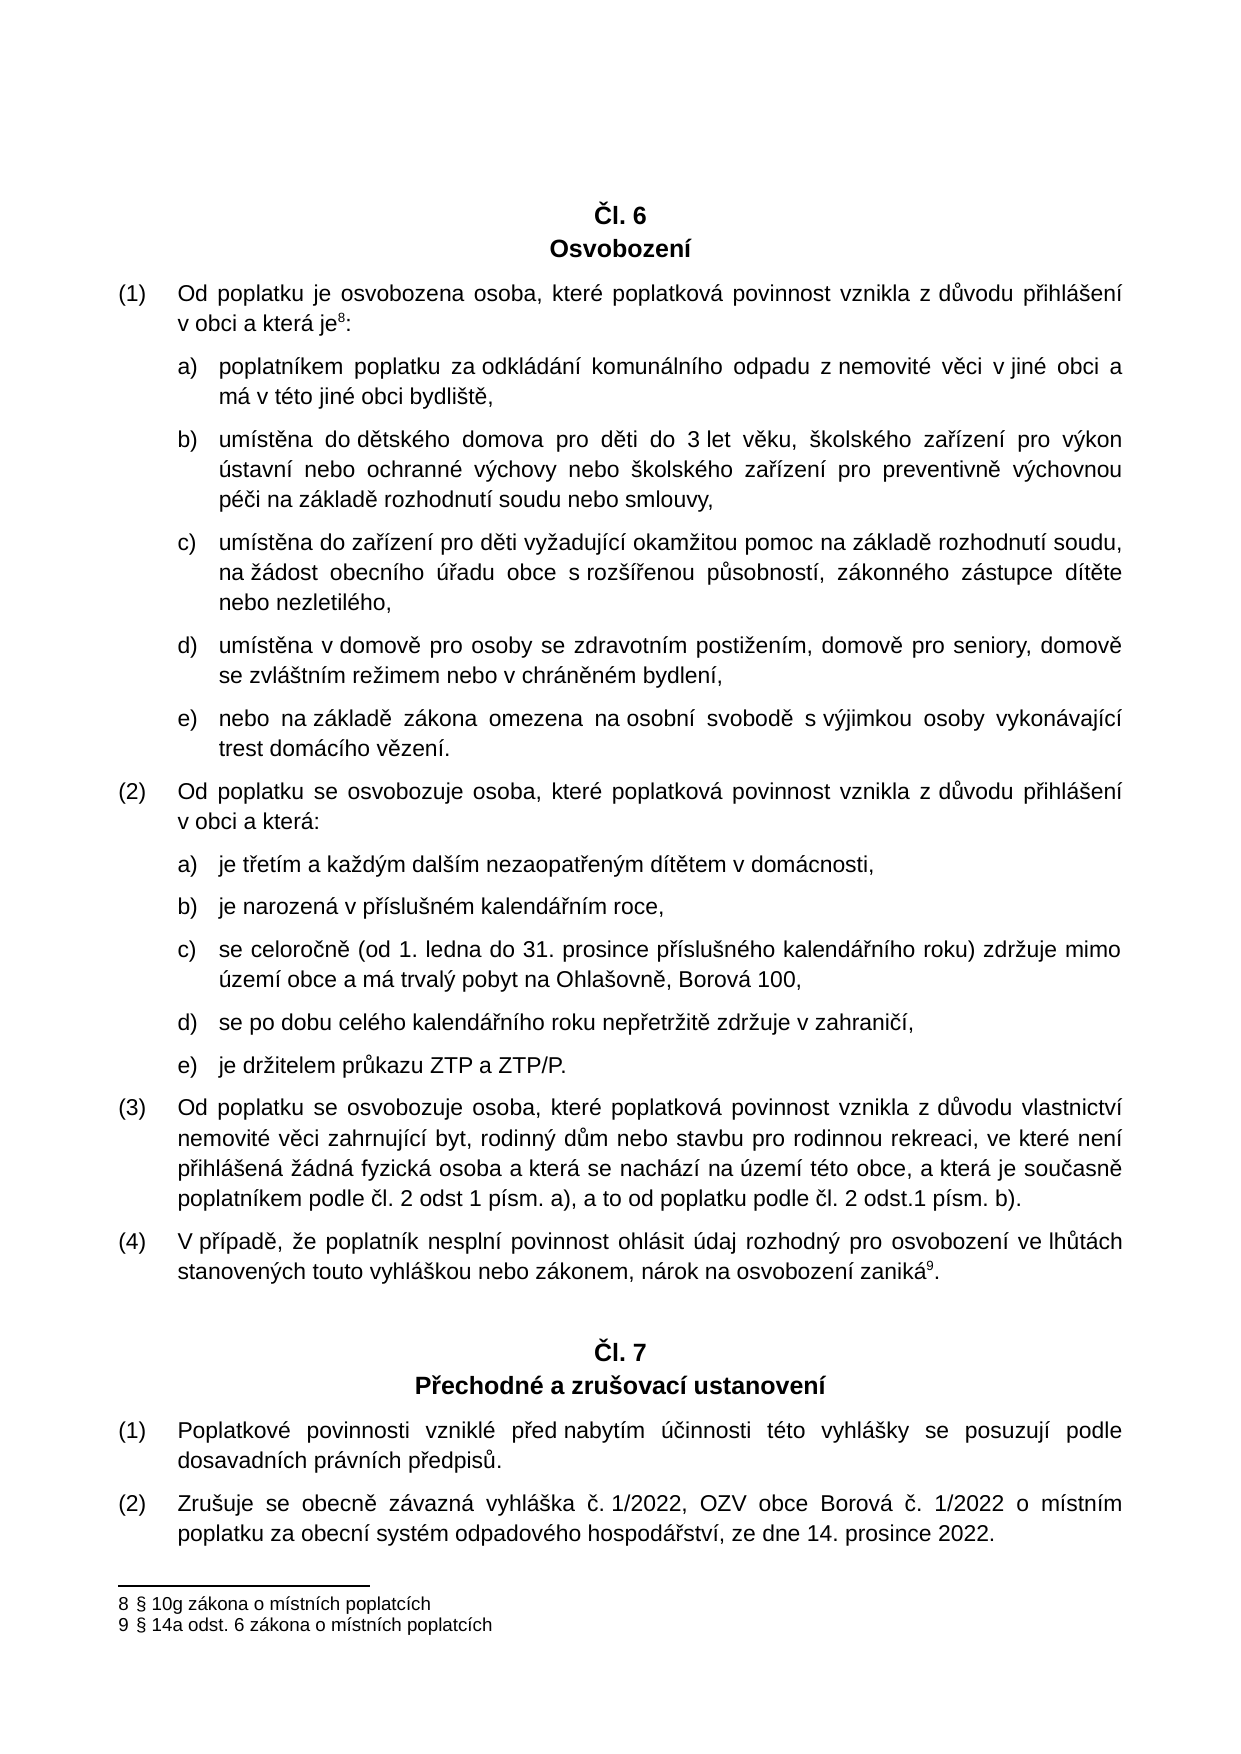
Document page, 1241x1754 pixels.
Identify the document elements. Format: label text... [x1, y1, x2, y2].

list V případě, že poplatník nesplní povinnost ohlásit údaj rozhodný pro osvobození ve lhůtách stanovených touto vyhláškou nebo zákonem, nárok na osvobození zaniká. [118, 1228, 1122, 1284]
list se celoročně (od 1. ledna do 31. prosince příslušného kalendářního roku) zdržuje mimo území obce a má trvalý pobyt na Ohlašovně, Borová 100, [177, 936, 1122, 992]
list je držitelem průkazu ZTP a ZTP/P. [177, 1052, 1122, 1078]
subtitle Čl. 7 Přechodné a zrušovací ustanovení [118, 1338, 1122, 1400]
list § 14a odst. 6 zákona o místních poplatcích [118, 1614, 1122, 1635]
list Zrušuje se obecně závazná vyhláška č. 1/2022, OZV obce Borová č. 1/2022 o místním poplatku za obecní systém odpadového hospodářství, ze dne 14. prosince 2022. [118, 1489, 1122, 1546]
list je narozená v příslušném kalendářním roce, [177, 893, 1122, 919]
list Od poplatku je osvobozena osoba, které poplatková povinnost vznikla z důvodu přihlášení v obci a která je: [118, 280, 1122, 336]
list umístěna v domově pro osoby se zdravotním postižením, domově pro seniory, domově se zvláštním režimem nebo v chráněném bydlení, [177, 632, 1122, 688]
list umístěna do dětského domova pro děti do 3 let věku, školského zařízení pro výkon ústavní nebo ochranné výchovy nebo školského zařízení pro preventivně výchovnou péči na základě rozhodnutí soudu nebo smlouvy, [177, 426, 1122, 512]
list Od poplatku se osvobozuje osoba, které poplatková povinnost vznikla z důvodu vlastnictví nemovité věci zahrnující byt, rodinný dům nebo stavbu pro rodinnou rekreaci, ve které není přihlášená žádná fyzická osoba a která se nachází na území této obce, a která je současně poplatníkem podle čl. 2 odst 1 písm. a), a to od poplatku podle čl. 2 odst.1 písm. b). [118, 1094, 1122, 1211]
list nebo na základě zákona omezena na osobní svobodě s výjimkou osoby vykonávající trest domácího vězení. [177, 705, 1122, 761]
list Od poplatku se osvobozuje osoba, které poplatková povinnost vznikla z důvodu přihlášení v obci a která: [118, 778, 1122, 834]
list poplatníkem poplatku za odkládání komunálního odpadu z nemovité věci v jiné obci a má v této jiné obci bydliště, [177, 353, 1122, 409]
list umístěna do zařízení pro děti vyžadující okamžitou pomoc na základě rozhodnutí soudu, na žádost obecního úřadu obce s rozšířenou působností, zákonného zástupce dítěte nebo nezletilého, [177, 529, 1122, 615]
list je třetím a každým dalším nezaopatřeným dítětem v domácnosti, [177, 851, 1122, 877]
list Poplatkové povinnosti vzniklé před nabytím účinnosti této vyhlášky se posuzují podle dosavadních právních předpisů. [118, 1417, 1122, 1473]
subtitle Čl. 6 Osvobození [118, 201, 1122, 263]
list se po dobu celého kalendářního roku nepřetržitě zdržuje v zahraničí, [177, 1009, 1122, 1035]
list § 10g zákona o místních poplatcích [118, 1592, 1122, 1614]
